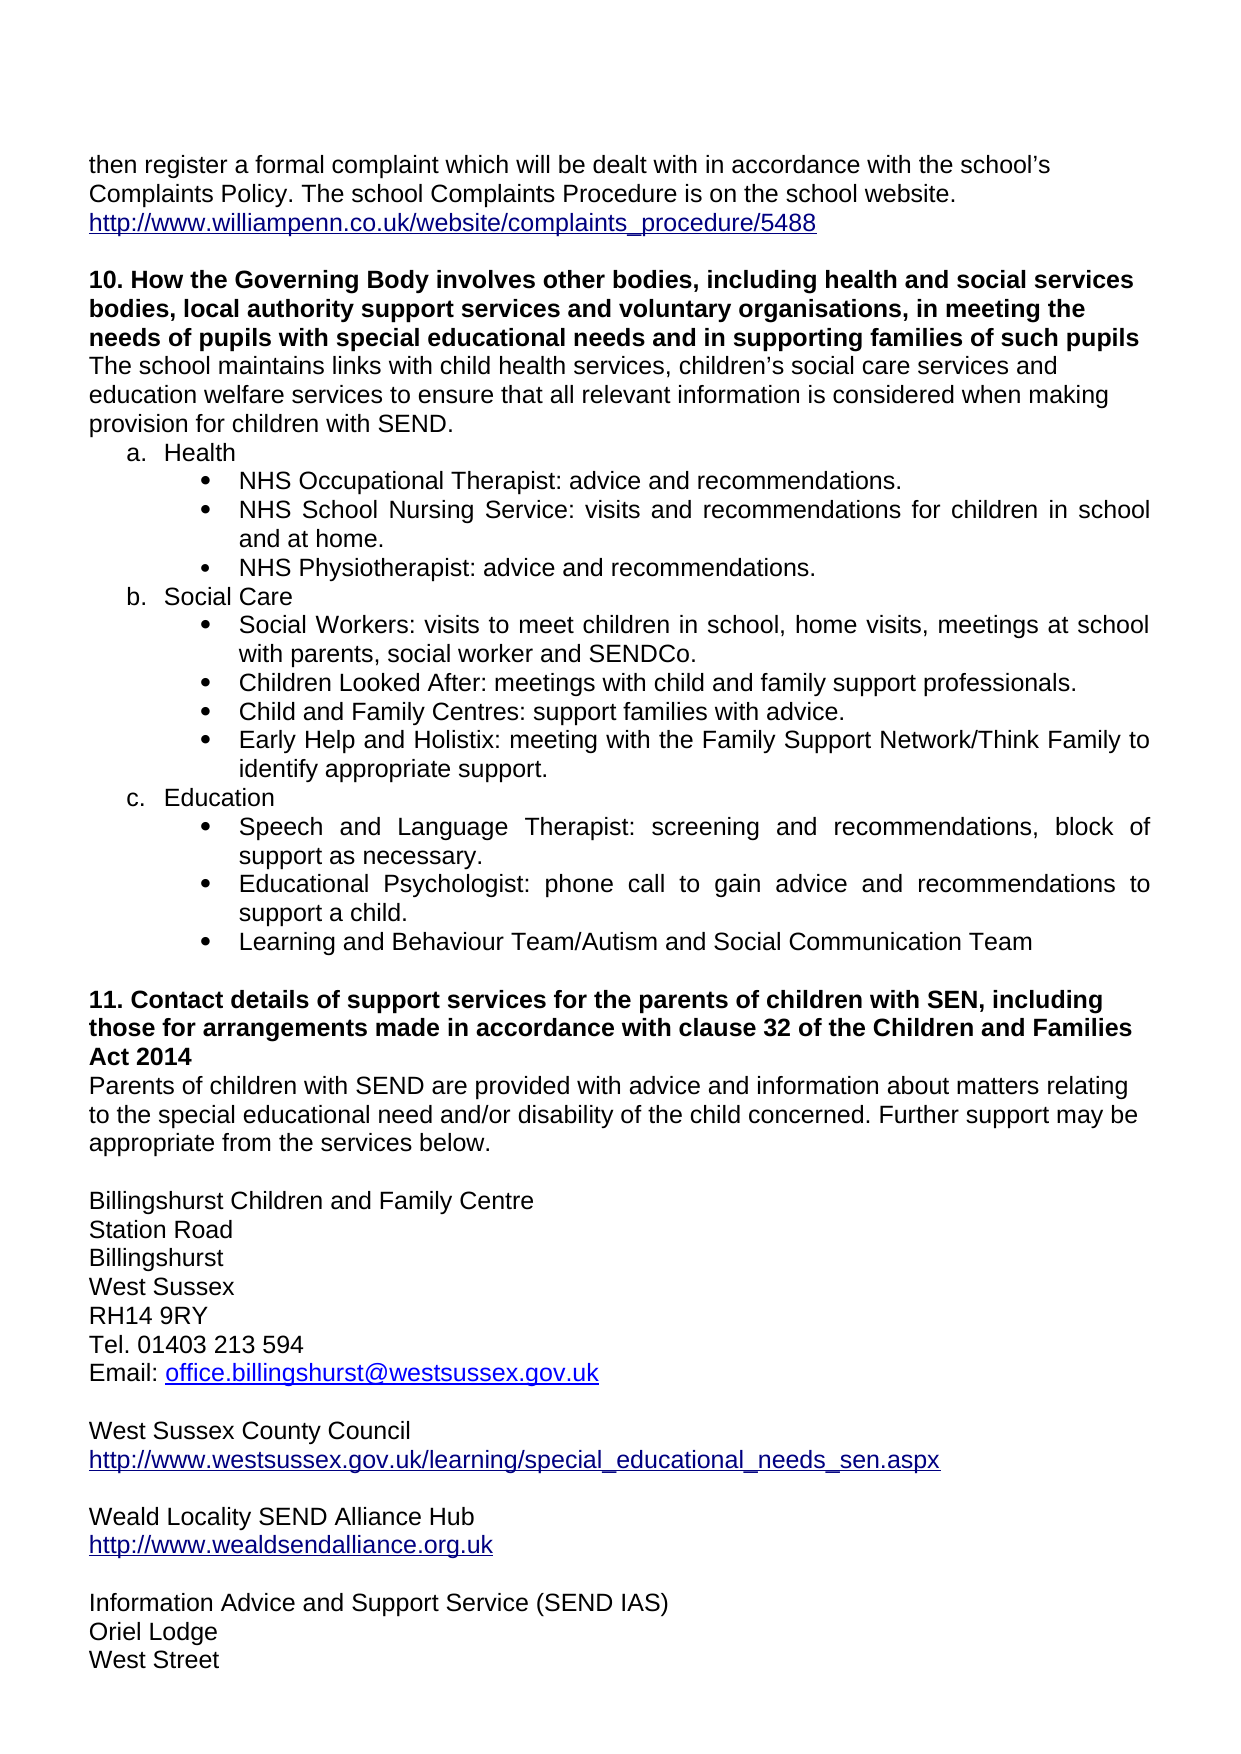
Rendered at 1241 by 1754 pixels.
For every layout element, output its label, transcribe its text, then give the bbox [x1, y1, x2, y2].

text Billingshurst Children and Family Centre [89, 1186, 1152, 1215]
text Tel. 01403 213 594 [89, 1330, 1152, 1358]
list Learning and Behaviour Team/Autism and Social Communication Team [201, 927, 1152, 956]
text http://www.williampenn.co.uk/website/complaints_procedure/5488 [89, 207, 1152, 236]
list NHS School Nursing Service: visits and recommendations for children in school and at home. [201, 495, 1152, 553]
text West Street [89, 1645, 1152, 1674]
text West Sussex County Council [89, 1416, 1152, 1445]
text Oriel Lodge [89, 1616, 1152, 1645]
list NHS Occupational Therapist: advice and recommendations. [201, 466, 1152, 495]
list Education [126, 783, 1152, 812]
text Information Advice and Support Service (SEND IAS) [89, 1588, 1152, 1616]
list Educational Psychologist: phone call to gain advice and recommendations to support a child. [201, 869, 1152, 927]
list Child and Family Centres: support families with advice. [201, 697, 1152, 726]
list Social Workers: visits to meet children in school, home visits, meetings at school with parents, social worker and SENDCo. [201, 610, 1152, 668]
text 10. How the Governing Body involves other bodies, including health and social services bodies, local authority support services and voluntary organisations, in meeting the needs of pupils with special educational needs and in supporting families of such pupils [89, 265, 1152, 351]
list Children Looked After: meetings with child and family support professionals. [201, 668, 1152, 697]
text http://www.wealdsendalliance.org.uk [89, 1530, 1152, 1559]
list NHS Physiotherapist: advice and recommendations. [201, 553, 1152, 581]
text Email: office.billingshurst@westsussex.gov.uk [89, 1358, 1152, 1387]
text then register a formal complaint which will be dealt with in accordance with the school’s Complaints Policy. The school Complaints Procedure is on the school website. [89, 150, 1152, 207]
list Speech and Language Therapist: screening and recommendations, block of support as necessary. [201, 812, 1152, 869]
text West Sussex [89, 1272, 1152, 1301]
list Early Help and Holistix: meeting with the Family Support Network/Think Family to identify appropriate support. [201, 726, 1152, 783]
list Health [126, 437, 1152, 466]
text http://www.westsussex.gov.uk/learning/special_educational_needs_sen.aspx [89, 1445, 1152, 1473]
text Station Road [89, 1215, 1152, 1243]
text Weald Locality SEND Alliance Hub [89, 1501, 1152, 1530]
text RH14 9RY [89, 1301, 1152, 1330]
list Social Care [126, 581, 1152, 610]
text The school maintains links with child health services, children’s social care services and education welfare services to ensure that all relevant information is considered when making provision for children with SEND. [89, 351, 1152, 437]
text 11. Contact details of support services for the parents of children with SEN, including those for arrangements made in accordance with clause 32 of the Children and Families Act 2014 [89, 985, 1152, 1071]
text Billingshurst [89, 1243, 1152, 1272]
text Parents of children with SEND are provided with advice and information about matters relating to the special educational need and/or disability of the child concerned. Further support may be appropriate from the services below. [89, 1071, 1152, 1157]
